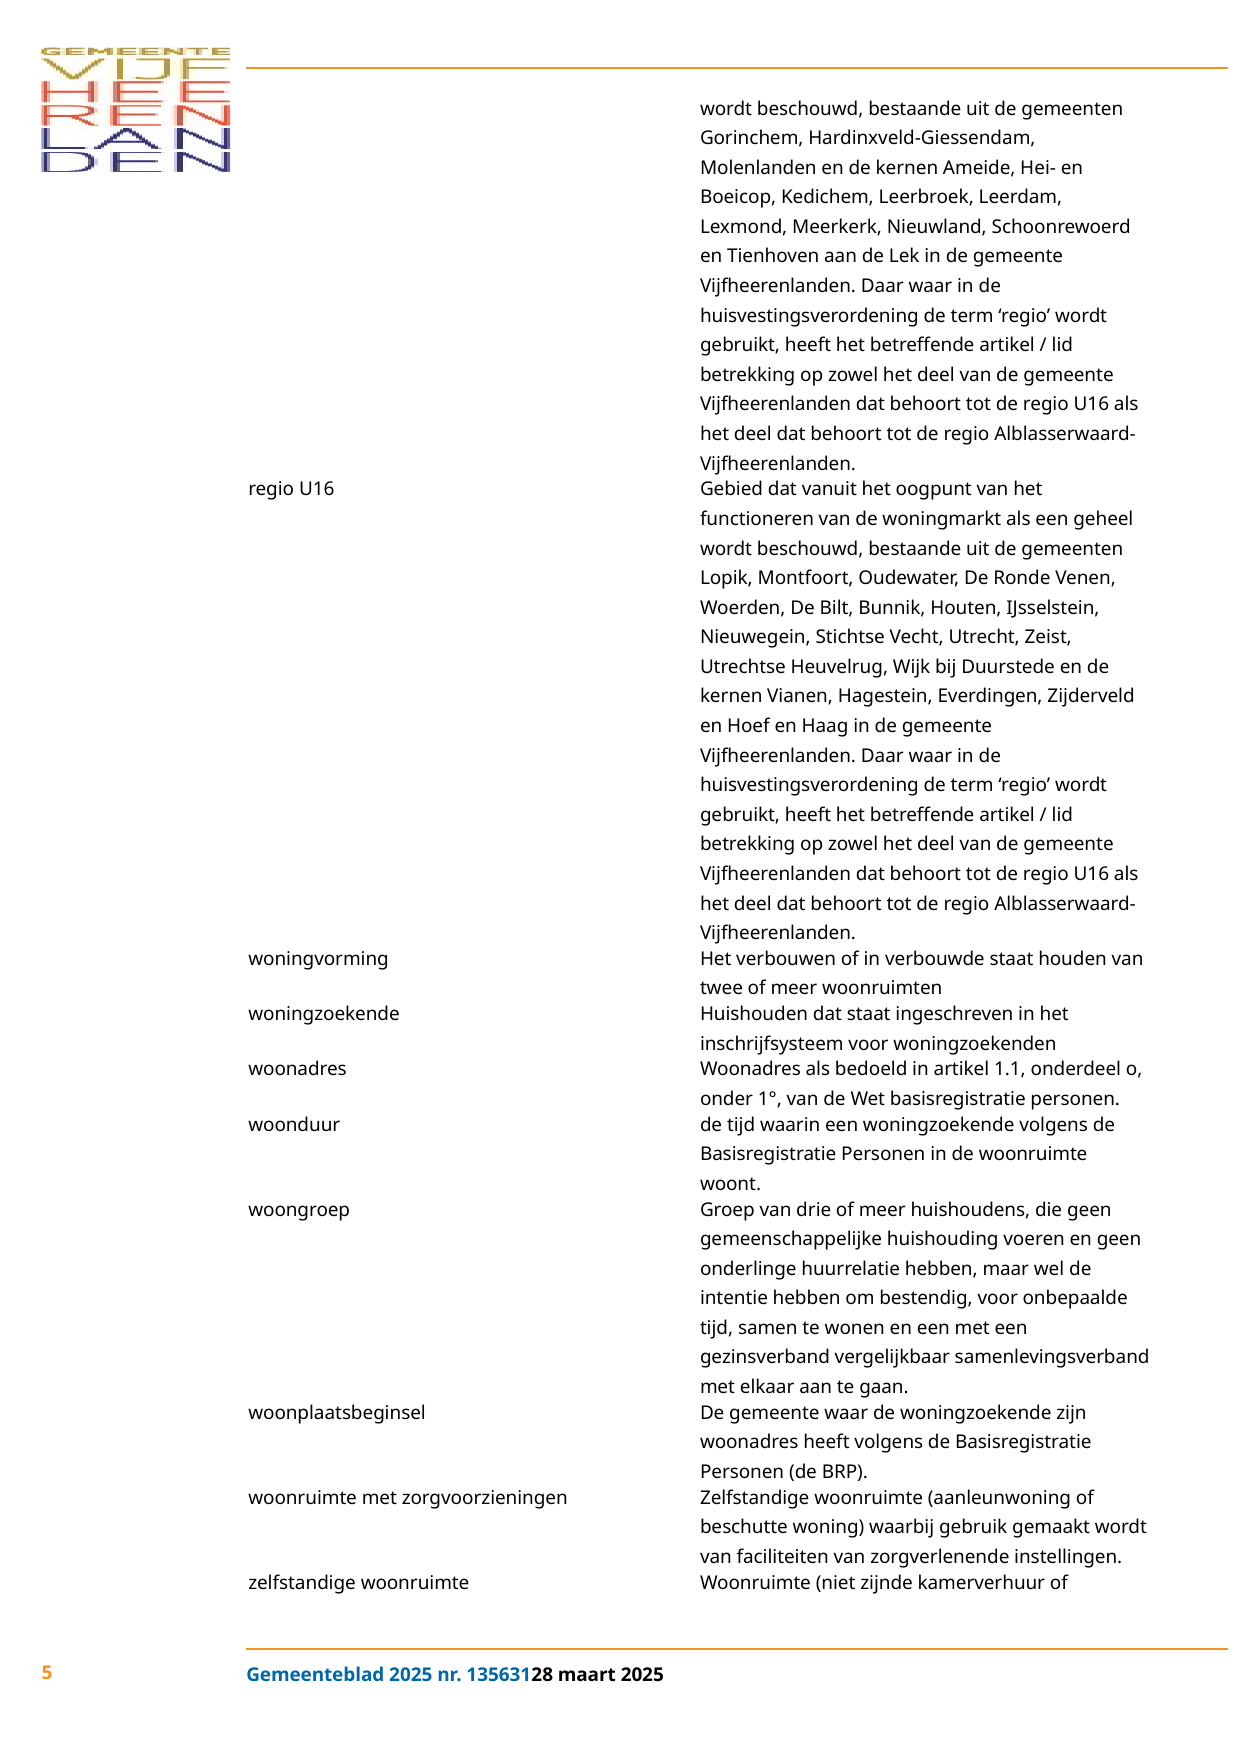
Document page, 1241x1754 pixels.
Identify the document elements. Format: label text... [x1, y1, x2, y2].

table_cell zelfstandige woonruimte [248, 1569, 700, 1594]
table_cell woonruimte met zorgvoorzieningen [248, 1484, 700, 1569]
table_cell woningzoekende [248, 1000, 700, 1056]
table_cell [248, 95, 700, 476]
table_cell Woonadres als bedoeld in artikel 1.1, onderdeel o, onder 1°, van de Wet basisregistratie personen. [700, 1056, 1152, 1111]
table_cell Huishouden dat staat ingeschreven in het inschrijfsysteem voor woningzoekenden [700, 1000, 1152, 1056]
table_cell woonadres [248, 1056, 700, 1111]
table_cell woonplaatsbeginsel [248, 1399, 700, 1484]
table_cell de tijd waarin een woningzoekende volgens de Basisregistratie Personen in de woonruimte woont. [700, 1111, 1152, 1196]
table_cell woongroep [248, 1196, 700, 1399]
table_cell Groep van drie of meer huishoudens, die geen gemeenschappelijke huishouding voeren en geen onderlinge huurrelatie hebben, maar wel de intentie hebben om bestendig, voor onbepaalde tijd, samen te wonen en een met een gezinsverband vergelijkbaar samenlevingsverband met elkaar aan te gaan. [700, 1196, 1152, 1399]
table_cell wordt beschouwd, bestaande uit de gemeenten Gorinchem, Hardinxveld-Giessendam, Molenlanden en de kernen Ameide, Hei- en Boeicop, Kedichem, Leerbroek, Leerdam, Lexmond, Meerkerk, Nieuwland, Schoonrewoerd en Tienhoven aan de Lek in de gemeente Vijfheerenlanden. Daar waar in de huisvestingsverordening de term ‘regio’ wordt gebruikt, heeft het betreffende artikel / lid betrekking op zowel het deel van de gemeente Vijfheerenlanden dat behoort tot de regio U16 als het deel dat behoort tot de regio Alblasserwaard-Vijfheerenlanden. [700, 95, 1152, 476]
table_cell Zelfstandige woonruimte (aanleunwoning of beschutte woning) waarbij gebruik gemaakt wordt van faciliteiten van zorgverlenende instellingen. [700, 1484, 1152, 1569]
table_cell regio U16 [248, 476, 700, 945]
table_cell woonduur [248, 1111, 700, 1196]
table_cell woningvorming [248, 945, 700, 1000]
table_cell Het verbouwen of in verbouwde staat houden van twee of meer woonruimten [700, 945, 1152, 1000]
table_cell De gemeente waar de woningzoekende zijn woonadres heeft volgens de Basisregistratie Personen (de BRP). [700, 1399, 1152, 1484]
table_cell Woonruimte (niet zijnde kamerverhuur of [700, 1569, 1152, 1594]
picture [41, 47, 231, 172]
table_cell Gebied dat vanuit het oogpunt van het functioneren van de woningmarkt als een geheel wordt beschouwd, bestaande uit de gemeenten Lopik, Montfoort, Oudewater, De Ronde Venen, Woerden, De Bilt, Bunnik, Houten, IJsselstein, Nieuwegein, Stichtse Vecht, Utrecht, Zeist, Utrechtse Heuvelrug, Wijk bij Duurstede en de kernen Vianen, Hagestein, Everdingen, Zijderveld en Hoef en Haag in de gemeente Vijfheerenlanden. Daar waar in de huisvestingsverordening de term ‘regio’ wordt gebruikt, heeft het betreffende artikel / lid betrekking op zowel het deel van de gemeente Vijfheerenlanden dat behoort tot de regio U16 als het deel dat behoort tot de regio Alblasserwaard-Vijfheerenlanden. [700, 476, 1152, 945]
